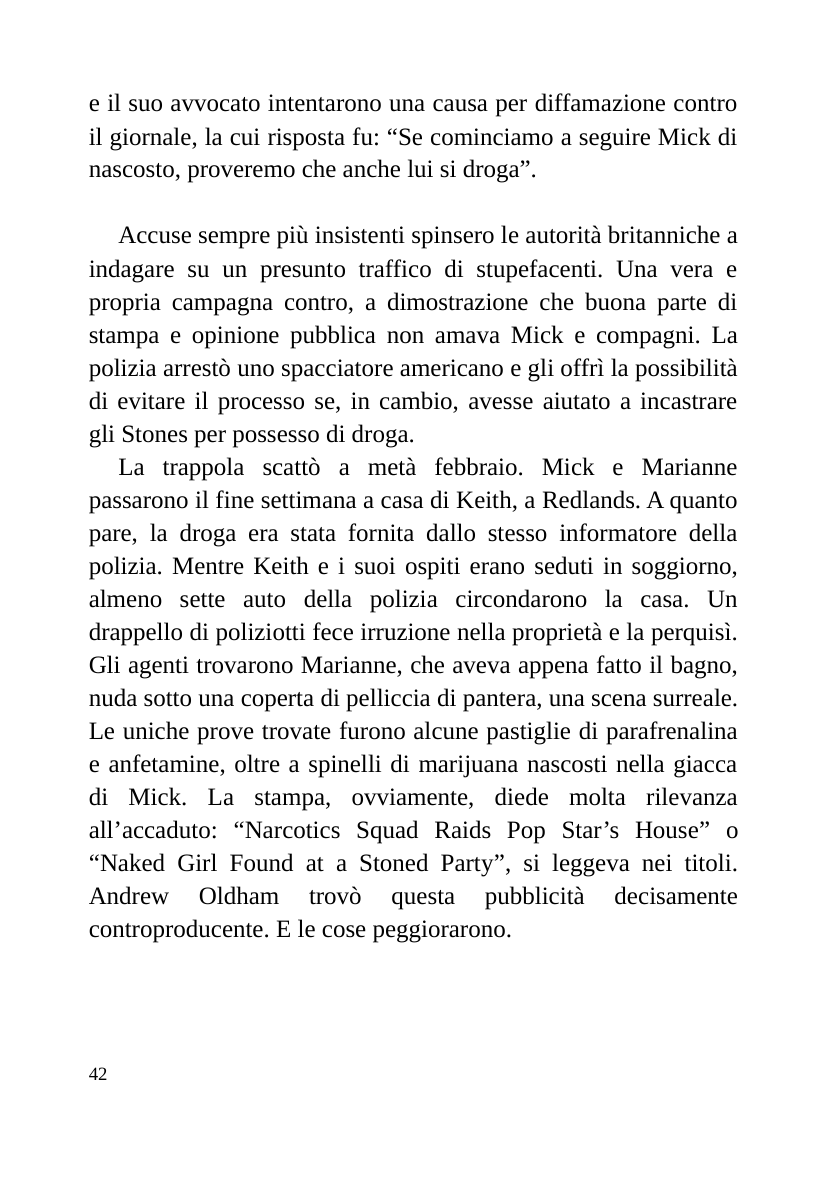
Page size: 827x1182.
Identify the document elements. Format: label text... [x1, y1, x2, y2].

text Accuse sempre più insistenti spinsero le autorità britanniche a indagare su un presunto traffico di stupefacenti. Una vera e propria campagna contro, a dimostrazione che buona parte di stampa e opinione pubblica non amava Mick e compagni. La polizia arrestò uno spacciatore americano e gli offrì la possibilità di evitare il processo se, in cambio, avesse aiutato a incastrare gli Stones per possesso di droga. [88, 221, 738, 447]
text e il suo avvocato intentarono una causa per diffamazione contro il giornale, la cui risposta fu: “Se cominciamo a seguire Mick di nascosto, proveremo che anche lui si droga”. [88, 88, 738, 183]
text La trappola scattò a metà febbraio. Mick e Marianne passarono il fine settimana a casa di Keith, a Redlands. A quanto pare, la droga era stata fornita dallo stesso informatore della polizia. Mentre Keith e i suoi ospiti erano seduti in soggiorno, almeno sette auto della polizia circondarono la casa. Un drappello di poliziotti fece irruzione nella proprietà e la perquisì. Gli agenti trovarono Marianne, che aveva appena fatto il bagno, nuda sotto una coperta di pelliccia di pantera, una scena surreale. Le uniche prove trovate furono alcune pastiglie di parafrenalina e anfetamine, oltre a spinelli di marijuana nascosti nella giacca di Mick. La stampa, ovviamente, diede molta rilevanza all’accaduto: “Narcotics Squad Raids Pop Star’s House” o “Naked Girl Found at a Stoned Party”, si leggeva nei titoli. Andrew Oldham trovò questa pubblicità decisamente controproducente. E le cose peggiorarono. [88, 452, 738, 943]
